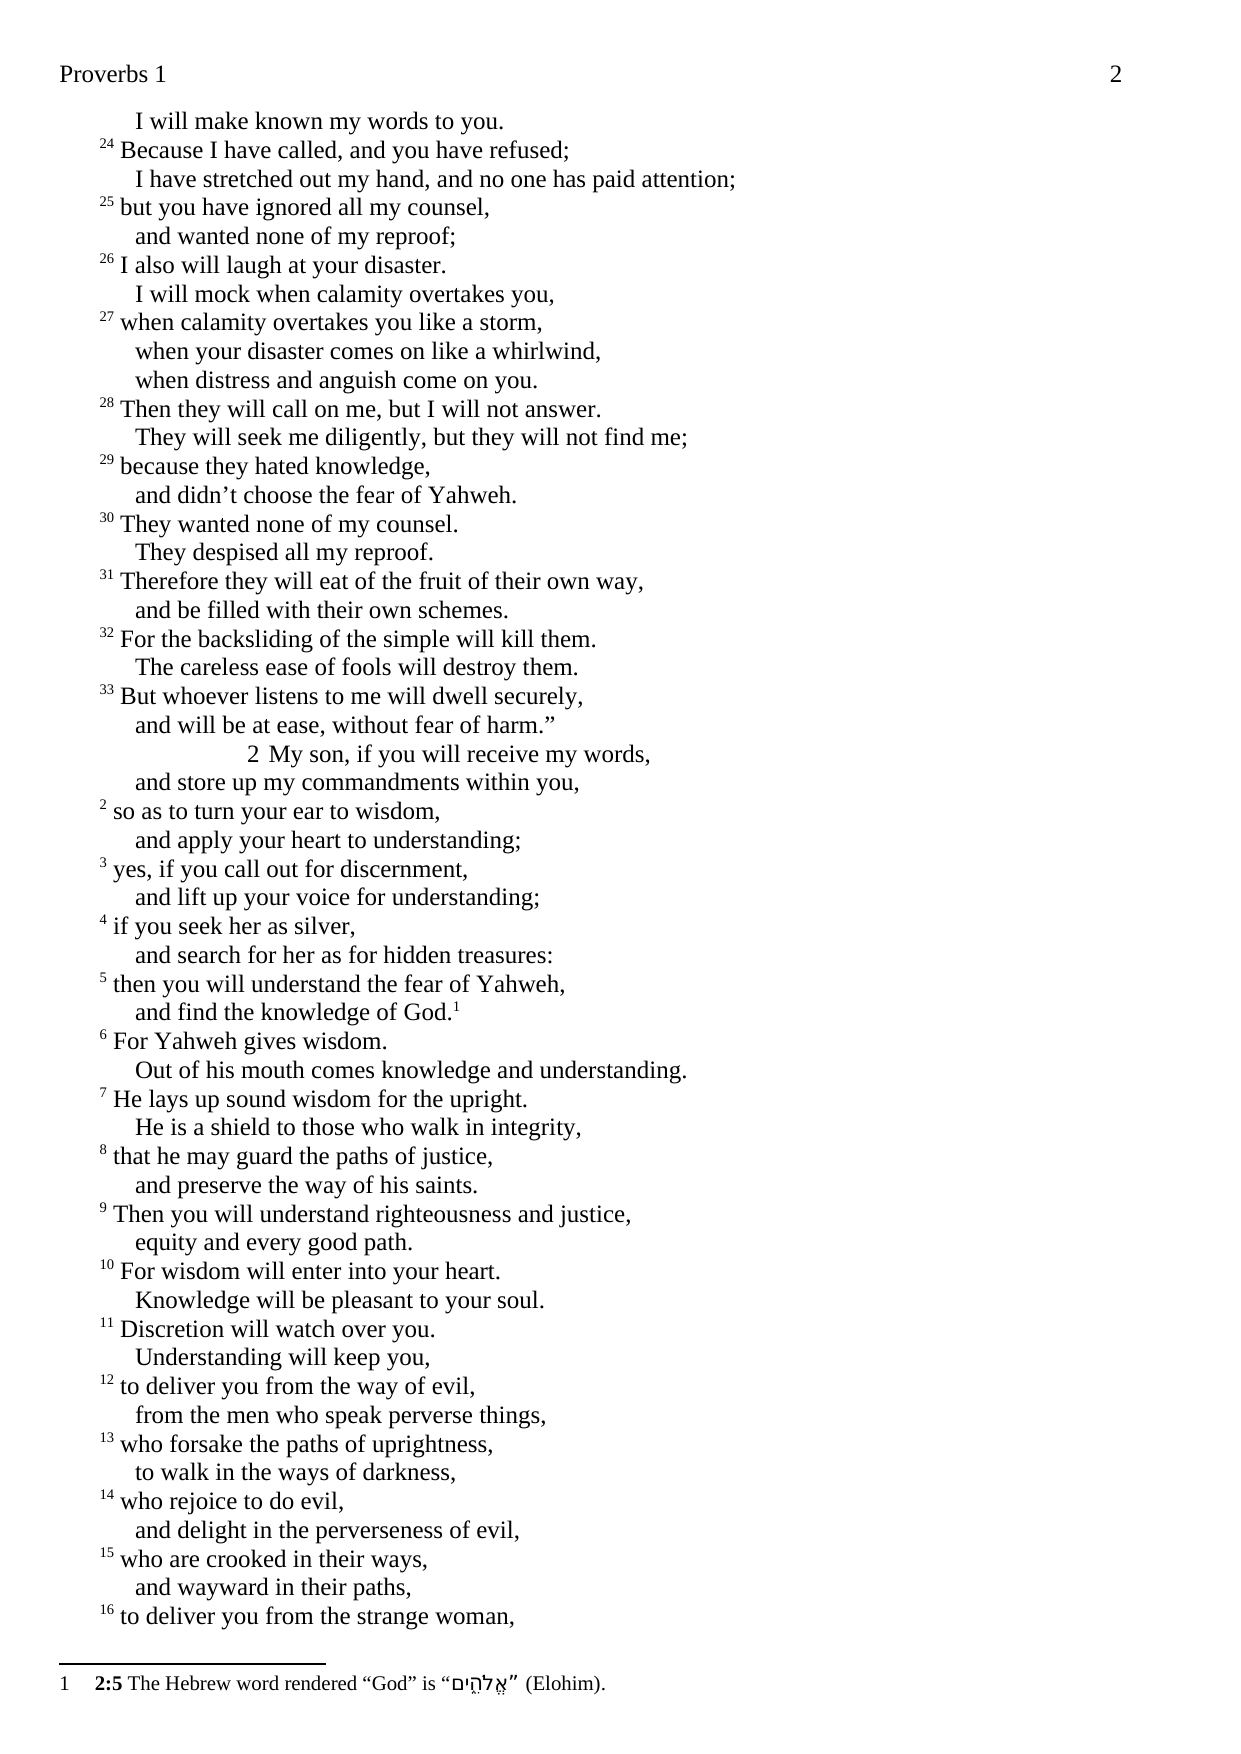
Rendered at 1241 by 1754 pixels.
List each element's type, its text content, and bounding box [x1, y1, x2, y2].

text and delight in the perverseness of evil, [135, 1515, 1122, 1544]
text and be filled with their own schemes. [135, 595, 1122, 624]
text 2 so as to turn your ear to wisdom, [99, 796, 1122, 825]
text 32 For the backsliding of the simple will kill them. [99, 624, 1122, 652]
text and wanted none of my reproof; [135, 221, 1122, 250]
text 25 but you have ignored all my counsel, [99, 192, 1122, 221]
text 29 because they hated knowledge, [99, 451, 1122, 480]
text when your disaster comes on like a whirlwind, [135, 336, 1122, 365]
text 6 For Yahweh gives wisdom. [99, 1026, 1122, 1055]
text 10 For wisdom will enter into your heart. [99, 1256, 1122, 1285]
text 13 who forsake the paths of uprightness, [99, 1429, 1122, 1457]
text 28 Then they will call on me, but I will not answer. [99, 394, 1122, 422]
text The careless ease of fools will destroy them. [135, 652, 1122, 681]
text 4 if you seek her as silver, [99, 911, 1122, 940]
text 33 But whoever listens to me will dwell securely, [99, 681, 1122, 710]
text 2My son, if you will receive my words, [247, 739, 1122, 767]
text They will seek me diligently, but they will not find me; [135, 422, 1122, 451]
text 7 He lays up sound wisdom for the upright. [99, 1084, 1122, 1112]
text 26 I also will laugh at your disaster. [99, 250, 1122, 279]
text I will mock when calamity overtakes you, [135, 279, 1122, 307]
text from the men who speak perverse things, [135, 1400, 1122, 1429]
text and will be at ease, without fear of harm.” [135, 710, 1122, 739]
text 2:5 The Hebrew word rendered “God” is “אֱלֹהִ֑ים” (Elohim). [59, 1671, 1122, 1695]
text He is a shield to those who walk in integrity, [135, 1112, 1122, 1141]
text 24 Because I have called, and you have refused; [99, 135, 1122, 164]
text I will make known my words to you. [135, 106, 1122, 135]
text and lift up your voice for understanding; [135, 882, 1122, 911]
text and wayward in their paths, [135, 1572, 1122, 1601]
text 12 to deliver you from the way of evil, [99, 1371, 1122, 1400]
text 3 yes, if you call out for discernment, [99, 854, 1122, 882]
text 30 They wanted none of my counsel. [99, 509, 1122, 537]
text 11 Discretion will watch over you. [99, 1314, 1122, 1342]
text and didn’t choose the fear of Yahweh. [135, 480, 1122, 509]
text equity and every good path. [135, 1227, 1122, 1256]
text and find the knowledge of God. [135, 997, 1122, 1026]
text and preserve the way of his saints. [135, 1170, 1122, 1199]
text Understanding will keep you, [135, 1342, 1122, 1371]
text and apply your heart to understanding; [135, 825, 1122, 854]
text I have stretched out my hand, and no one has paid attention; [135, 164, 1122, 192]
text 31 Therefore they will eat of the fruit of their own way, [99, 566, 1122, 595]
text 14 who rejoice to do evil, [99, 1486, 1122, 1515]
text to walk in the ways of darkness, [135, 1457, 1122, 1486]
text 5 then you will understand the fear of Yahweh, [99, 969, 1122, 997]
text 8 that he may guard the paths of justice, [99, 1141, 1122, 1170]
text 15 who are crooked in their ways, [99, 1544, 1122, 1572]
text 9 Then you will understand righteousness and justice, [99, 1199, 1122, 1227]
text 27 when calamity overtakes you like a storm, [99, 307, 1122, 336]
text Out of his mouth comes knowledge and understanding. [135, 1055, 1122, 1084]
text and search for her as for hidden treasures: [135, 940, 1122, 969]
text 16 to deliver you from the strange woman, [99, 1601, 1122, 1630]
text when distress and anguish come on you. [135, 365, 1122, 394]
text They despised all my reproof. [135, 537, 1122, 566]
text Knowledge will be pleasant to your soul. [135, 1285, 1122, 1314]
text and store up my commandments within you, [135, 767, 1122, 796]
